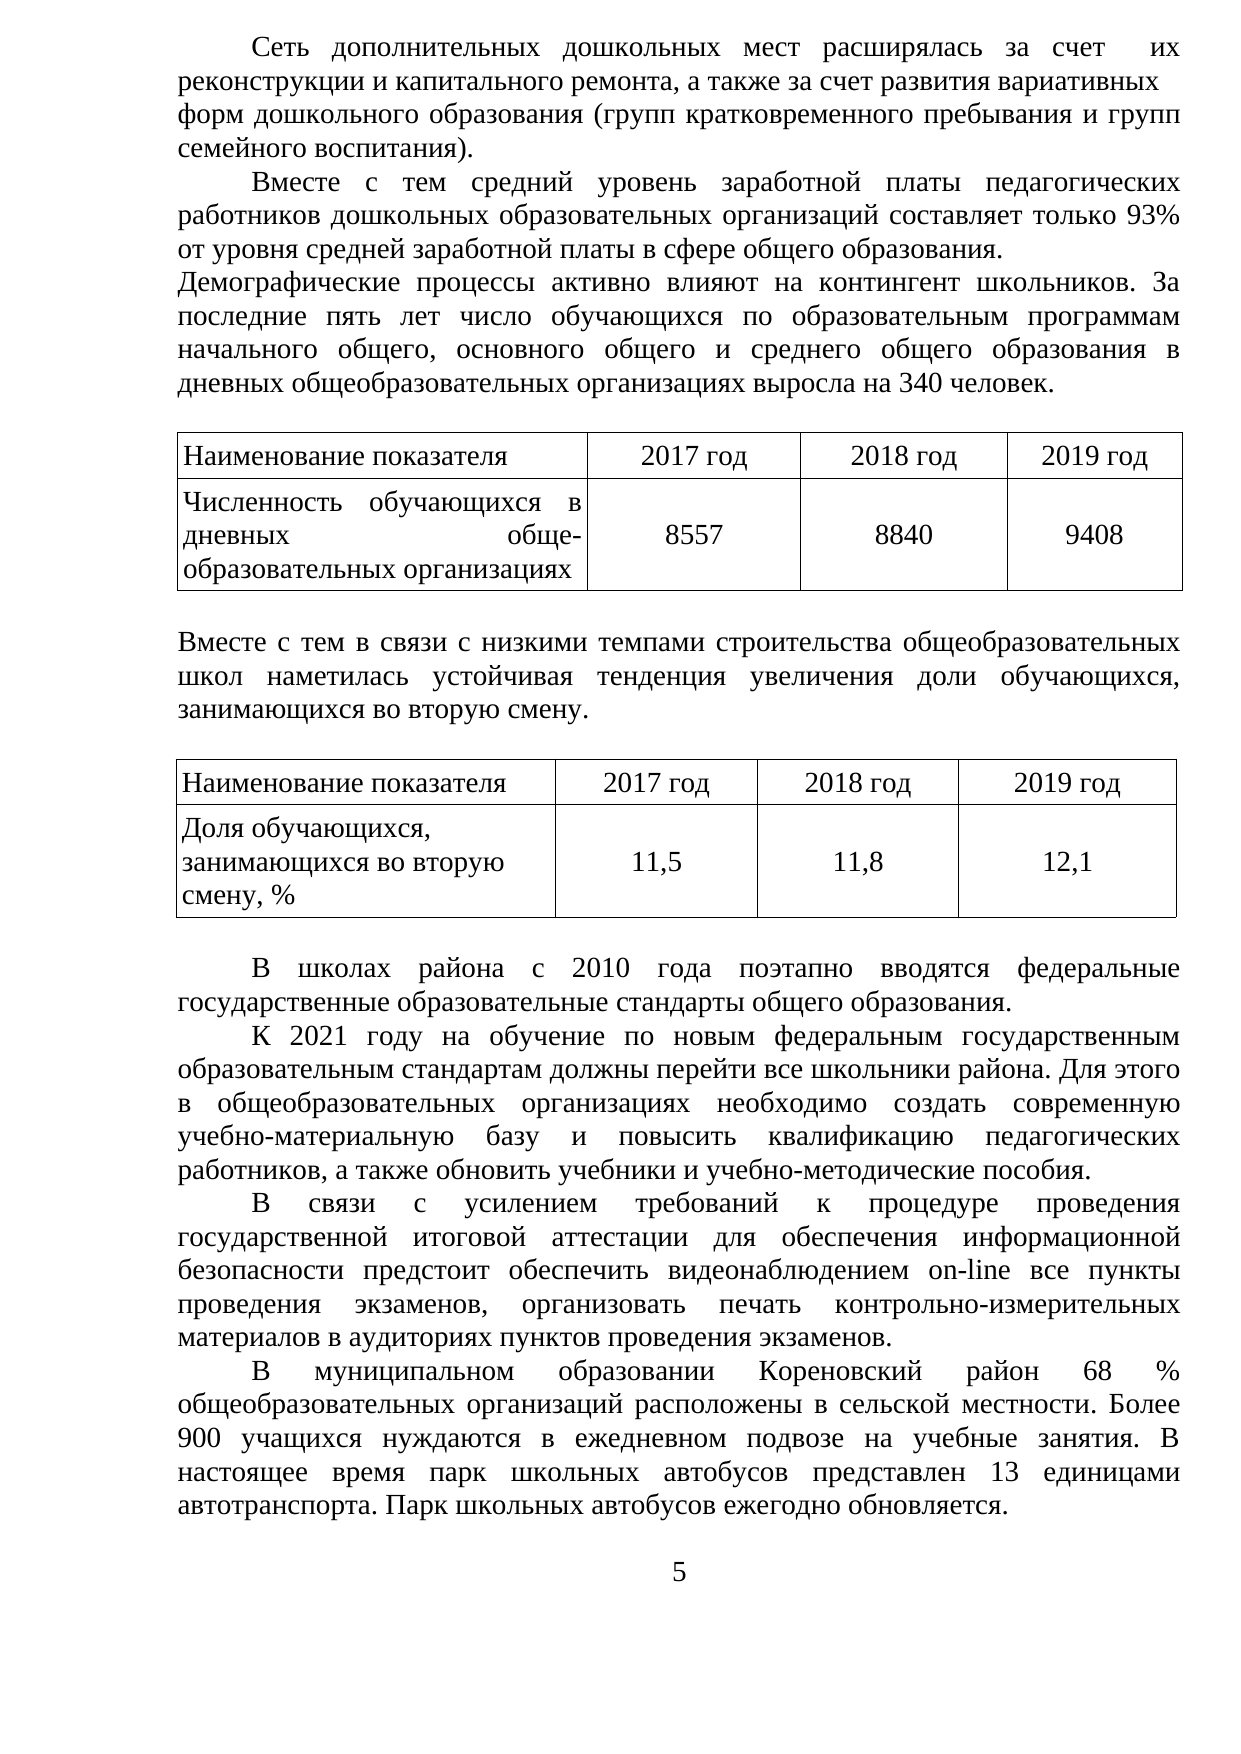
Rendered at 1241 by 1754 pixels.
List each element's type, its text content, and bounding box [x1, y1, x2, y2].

table_cell 12,1 [959, 805, 1176, 917]
text К 2021 году на обучение по новым федеральным государственным образовательным стандартам должны перейти все школьники района. Для этого в общеобразовательных организациях необходимо создать современную учебно-материальную базу и повысить квалификацию педагогических работников, а также обновить учебники и учебно-методические пособия. [177, 1018, 1181, 1185]
table_header 2019 год [1008, 433, 1182, 478]
table_cell Численность обучающихся в дневных обще-образовательных организациях [178, 479, 587, 590]
table_cell 11,5 [556, 805, 757, 917]
table_cell 8840 [801, 479, 1007, 590]
text Демографические процессы активно влияют на контингент школьников. За последние пять лет число обучающихся по образовательным программам начального общего, основного общего и среднего общего образования в дневных общеобразовательных организациях выросла на 340 человек. [177, 264, 1181, 398]
table_cell 8557 [588, 479, 800, 590]
table_header 2018 год [801, 433, 1007, 478]
text форм дошкольного образования (групп кратковременного пребывания и групп семейного воспитания). [177, 97, 1181, 164]
text 5 [177, 1554, 1181, 1588]
text Вместе с тем в связи с низкими темпами строительства общеобразовательных школ наметилась устойчивая тенденция увеличения доли обучающихся, занимающихся во вторую смену. [177, 624, 1181, 725]
table_header Наименование показателя [177, 760, 555, 804]
table_header 2018 год [758, 760, 958, 804]
text Сеть дополнительных дошкольных мест расширялась за счет их реконструкции и капитального ремонта, а также за счет развития вариативных [177, 29, 1181, 97]
text В связи с усилением требований к процедуре проведения государственной итоговой аттестации для обеспечения информационной безопасности предстоит обеспечить видеонаблюдением on-line все пункты проведения экзаменов, организовать печать контрольно-измерительных материалов в аудиториях пунктов проведения экзаменов. [177, 1185, 1181, 1353]
text В школах района с 2010 года поэтапно вводятся федеральные государственные образовательные стандарты общего образования. [177, 951, 1181, 1018]
text Вместе с тем средний уровень заработной платы педагогических работников дошкольных образовательных организаций составляет только 93% от уровня средней заработной платы в сфере общего образования. [177, 164, 1181, 264]
table_cell 9408 [1008, 479, 1182, 590]
table_header 2019 год [959, 760, 1176, 804]
table_header 2017 год [588, 433, 800, 478]
table_header Наименование показателя [178, 433, 587, 478]
table_cell 11,8 [758, 805, 958, 917]
text В муниципальном образовании Кореновский район 68 % общеобразовательных организаций расположены в сельской местности. Более 900 учащихся нуждаются в ежедневном подвозе на учебные занятия. В настоящее время парк школьных автобусов представлен 13 единицами автотранспорта. Парк школьных автобусов ежегодно обновляется. [177, 1353, 1181, 1521]
table_cell Доля обучающихся, занимающихся во вторую смену, % [177, 805, 555, 917]
table_header 2017 год [556, 760, 757, 804]
